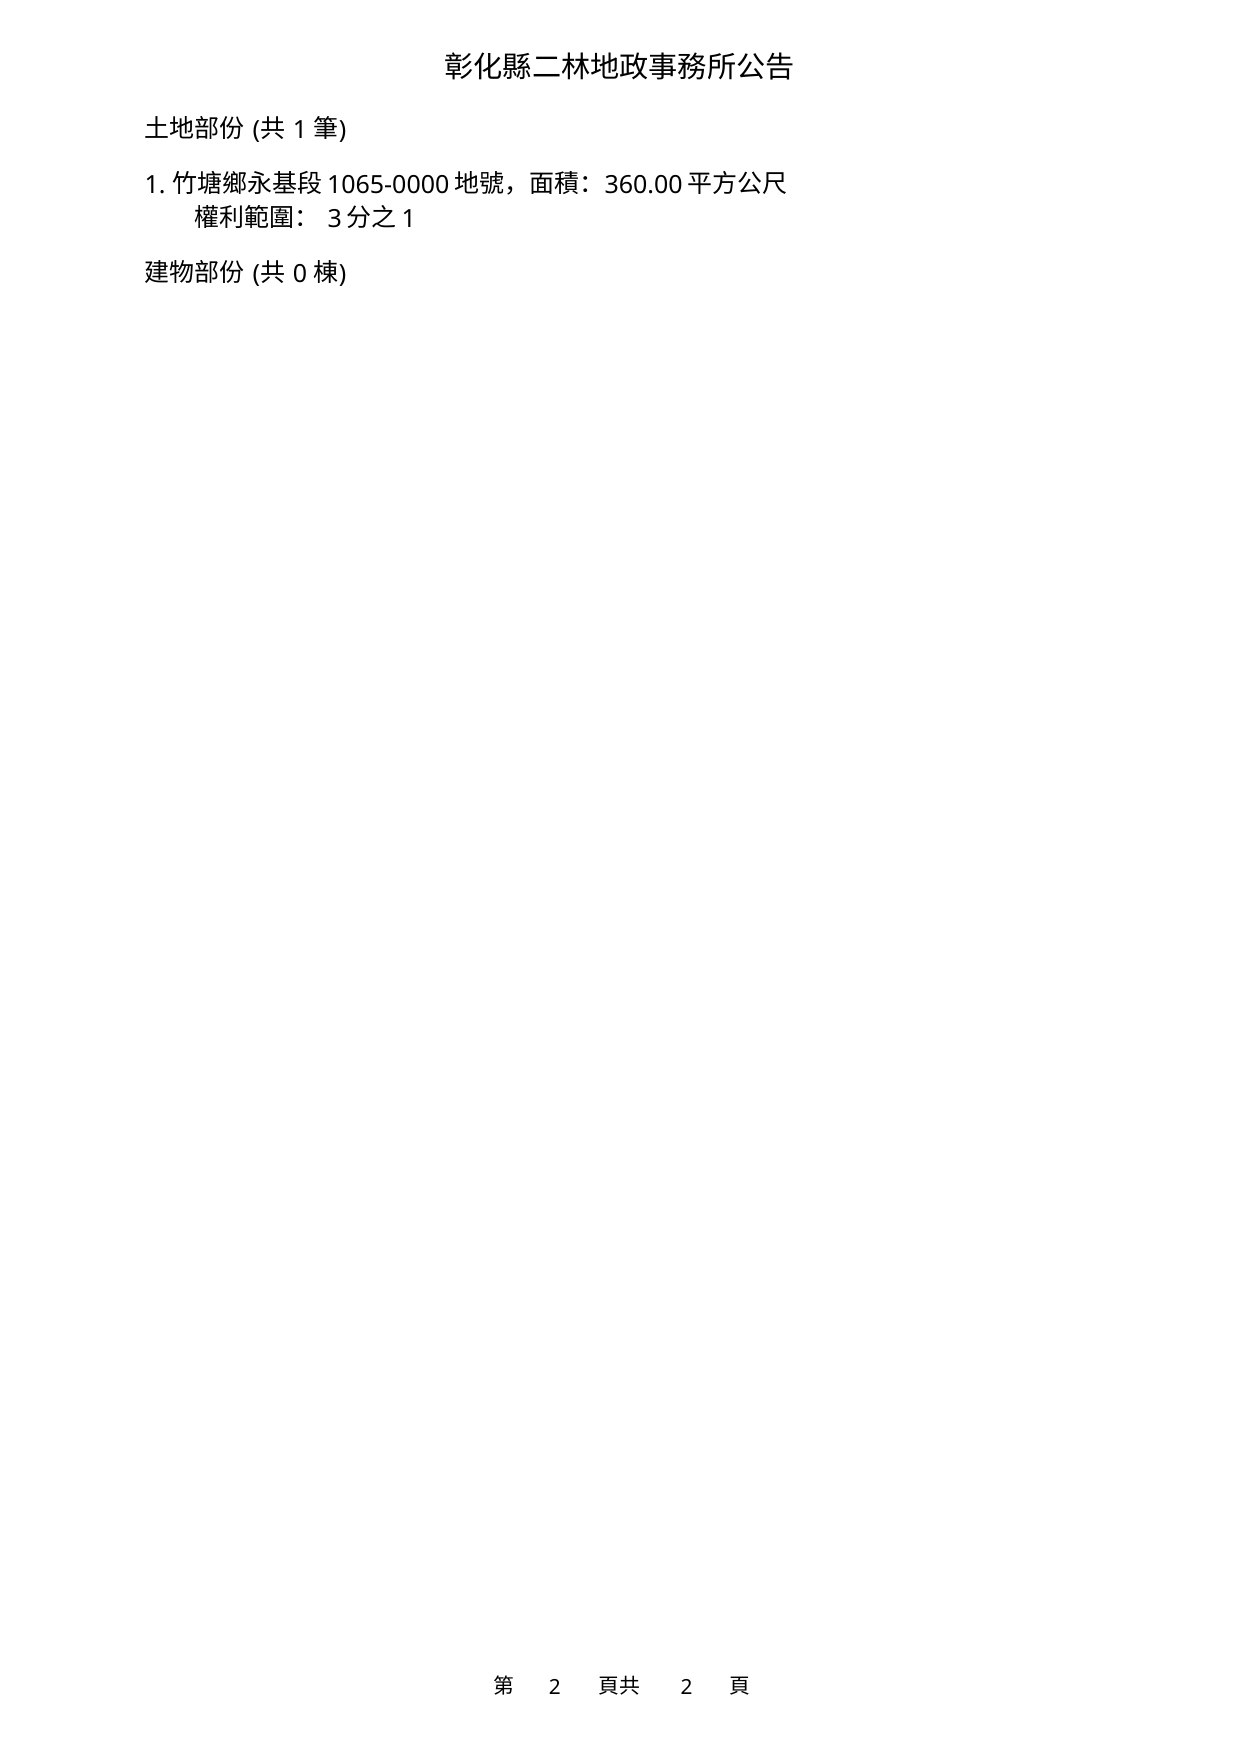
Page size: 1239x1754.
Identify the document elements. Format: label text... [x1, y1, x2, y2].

table_cell [1177, 239, 1239, 310]
table_cell 頁共 [585, 1666, 653, 1707]
table_cell [0, 95, 62, 166]
table_cell [760, 310, 1177, 1666]
table_header [585, 0, 653, 41]
table_cell 2 [524, 1666, 585, 1707]
table_cell [62, 310, 483, 1666]
table_header [524, 0, 585, 41]
table_cell [1177, 166, 1239, 238]
table_header [720, 0, 760, 41]
table_header [62, 0, 483, 41]
table_cell [0, 41, 62, 94]
table_cell 1. 竹塘鄉永基段1065-0000地號，面積：360.00平方公尺 權利範圍： 3分之1 [62, 166, 1177, 238]
table_header [760, 0, 1177, 41]
table_cell [653, 310, 719, 1666]
table_header [483, 0, 523, 41]
table_cell 土地部份 (共 1 筆) [62, 95, 1177, 166]
table_cell [0, 166, 62, 238]
table_cell [1177, 95, 1239, 166]
table_cell 2 [653, 1666, 719, 1707]
table_header [1177, 0, 1239, 41]
table_cell [62, 1666, 483, 1707]
table_cell [483, 310, 523, 1666]
table_cell [0, 1666, 62, 1707]
table_cell [0, 239, 62, 310]
table_cell 建物部份 (共 0 棟) [62, 239, 1177, 310]
table_cell [1177, 41, 1239, 94]
table_cell 頁 [720, 1666, 760, 1707]
table_cell [1177, 310, 1239, 1666]
table_cell [0, 310, 62, 1666]
table_header [0, 0, 62, 41]
table_cell 彰化縣二林地政事務所公告 [62, 41, 1177, 94]
table_cell [760, 1666, 1177, 1707]
table_cell [1177, 1666, 1239, 1707]
table_cell [720, 310, 760, 1666]
table_cell [524, 310, 585, 1666]
table_cell [585, 310, 653, 1666]
table_header [653, 0, 719, 41]
table_cell 第 [483, 1666, 523, 1707]
